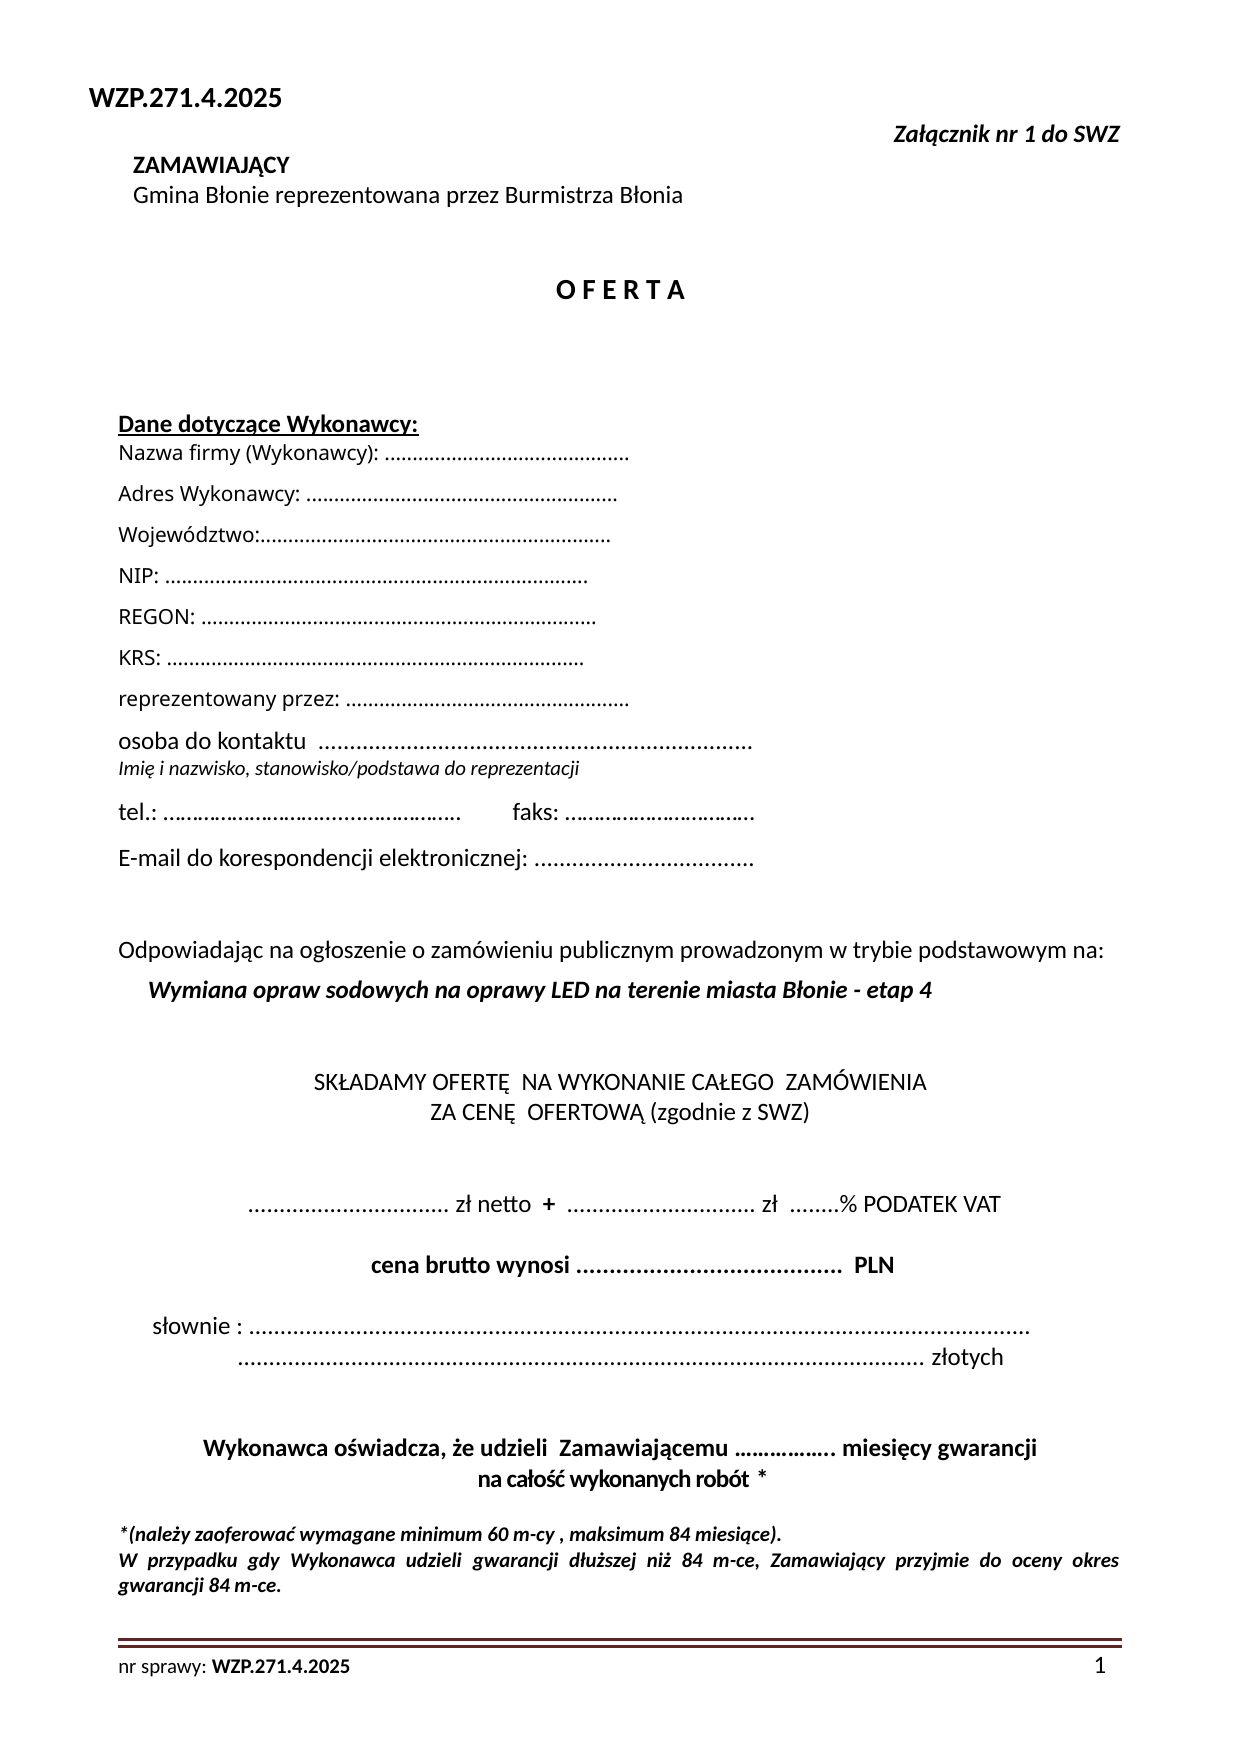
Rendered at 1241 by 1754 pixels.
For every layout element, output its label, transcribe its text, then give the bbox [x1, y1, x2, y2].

text Odpowiadając na ogłoszenie o zamówieniu publicznym prowadzonym w trybie podstawowym na: [118, 934, 1122, 964]
text NIP: ............................................................................ [118, 561, 1122, 590]
text cena brutto wynosi ........................................ PLN [143, 1249, 1122, 1280]
text KRS: ........................................................................... [118, 643, 1122, 672]
text W przypadku gdy Wykonawca udzieli gwarancji dłuższej niż 84 m-ce, Zamawiający przyjmie do oceny okres gwarancji 84 m-ce. [118, 1547, 1122, 1598]
text Wymiana opraw sodowych na oprawy LED na terenie miasta Błonie - etap 4 [148, 974, 1122, 1005]
text Adres Wykonawcy: ........................................................ [118, 479, 1122, 508]
text Nazwa firmy (Wykonawcy): ............................................ [118, 438, 1122, 467]
text O F E R T A [118, 271, 1122, 306]
text Gmina Błonie reprezentowana przez Burmistrza Błonia [133, 179, 1122, 210]
text Wykonawca oświadcza, że udzieli Zamawiającemu …………….. miesięcy gwarancji [118, 1432, 1122, 1463]
text Dane dotyczące Wykonawcy: [118, 408, 1122, 438]
text ................................ zł netto + .............................. zł ........% PODATEK VAT [143, 1188, 1122, 1219]
text Województwo:............................................................... [118, 520, 1122, 549]
text ............................................................................................................. złotych [118, 1341, 1122, 1371]
text E-mail do korespondencji elektronicznej: ................................... [118, 842, 1196, 873]
text Załącznik nr 1 do SWZ [118, 118, 1122, 149]
text tel.: ……………………….......…………….. faks: …………………………… [118, 796, 1122, 827]
text *(należy zaoferować wymagane minimum 60 m-cy , maksimum 84 miesiące). [118, 1521, 1122, 1547]
text SKŁADAMY OFERTĘ NA WYKONANIE CAŁEGO ZAMÓWIENIA [118, 1066, 1122, 1097]
text na całość wykonanych robót * [118, 1463, 1122, 1493]
text Imię i nazwisko, stanowisko/podstawa do reprezentacji [118, 756, 1122, 781]
text ZA CENĘ OFERTOWĄ (zgodnie z SWZ) [118, 1097, 1122, 1127]
subtitle ZAMAWIAJĄCY [133, 149, 1122, 179]
text REGON: ....................................................................... [118, 602, 1122, 631]
text reprezentowany przez: ................................................... [118, 684, 1122, 713]
text osoba do kontaktu ..................................................................... [118, 725, 1122, 756]
text słownie : ............................................................................................................................ [118, 1310, 1122, 1341]
